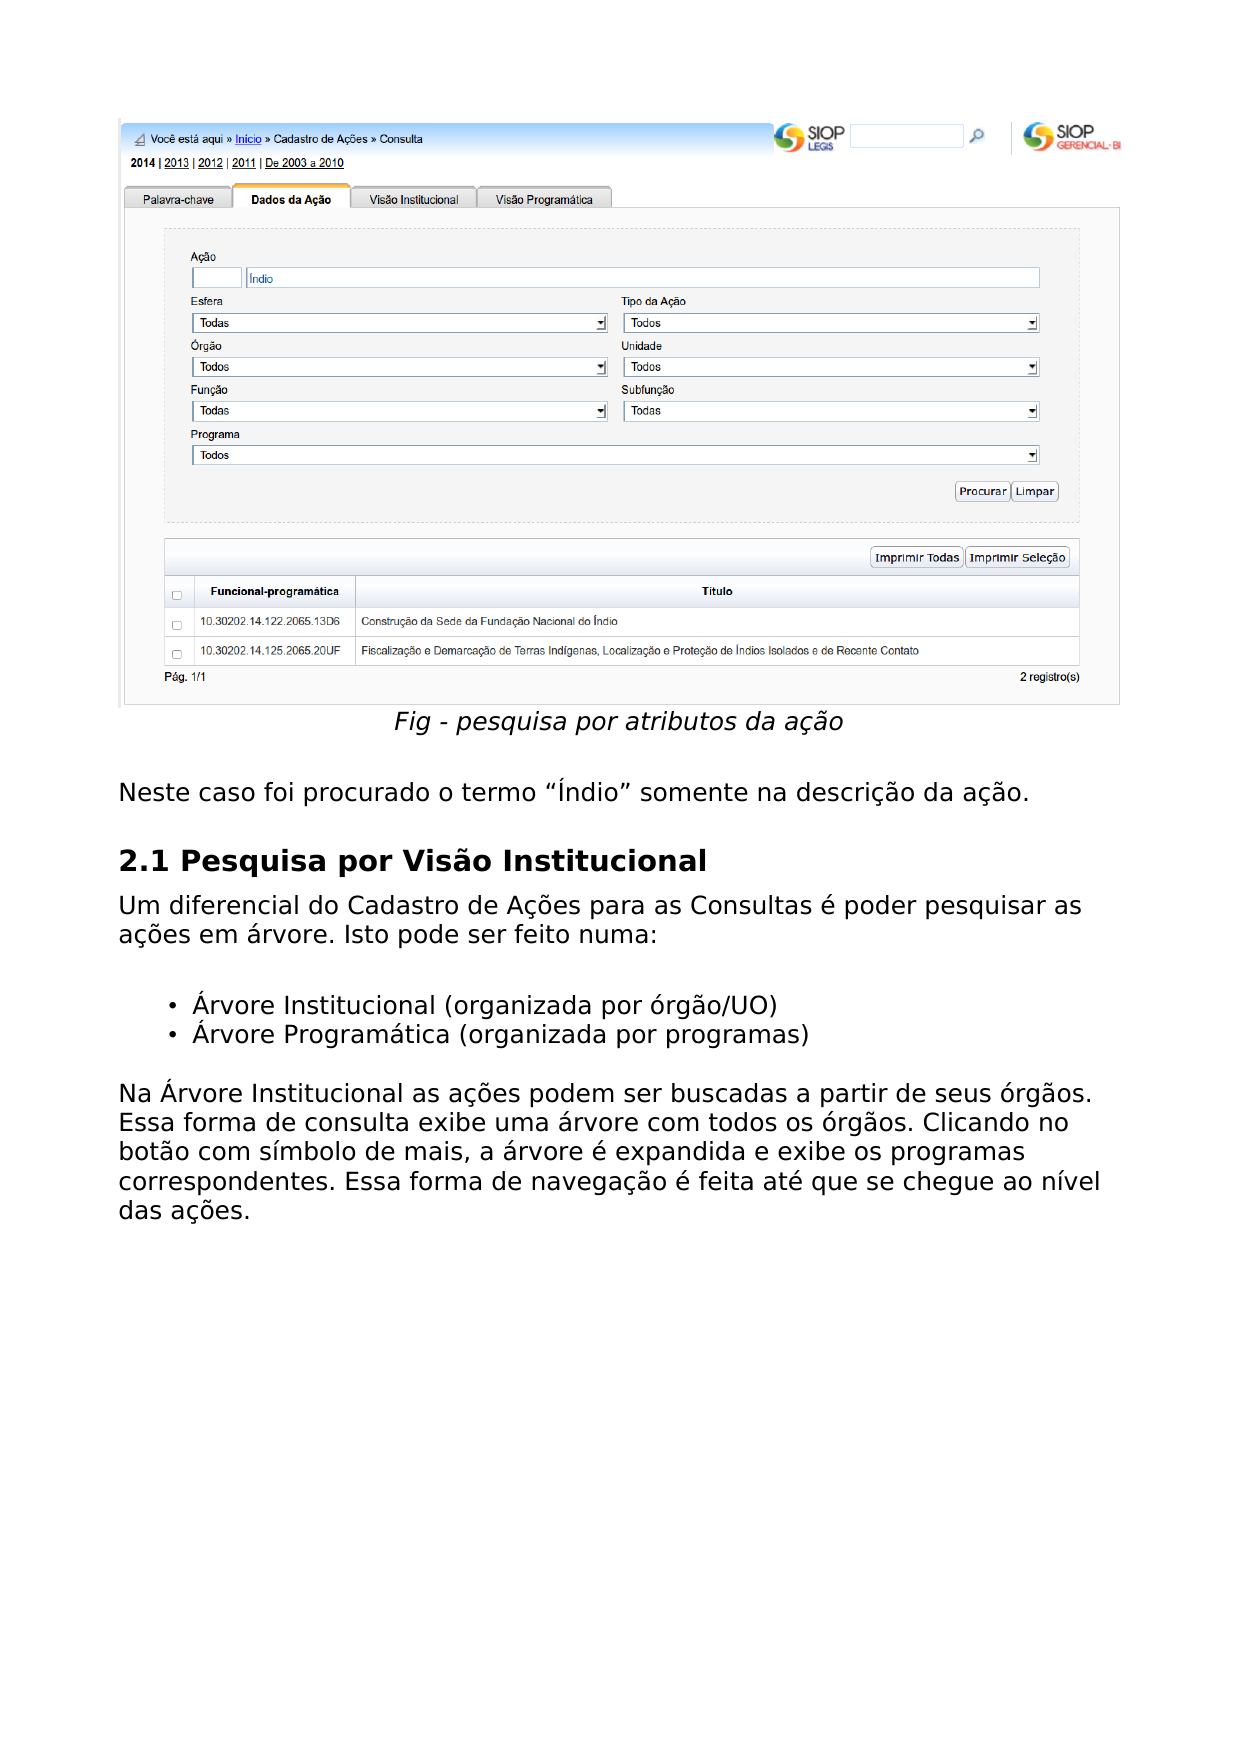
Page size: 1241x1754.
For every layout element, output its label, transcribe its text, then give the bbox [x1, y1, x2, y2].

text Fig - pesquisa por atributos da ação [118, 708, 1122, 736]
subtitle 2.1 Pesquisa por Visão Institucional [118, 845, 1122, 879]
list Árvore Programática (organizada por programas) [177, 1021, 1122, 1050]
list Árvore Institucional (organizada por órgão/UO) [177, 991, 1122, 1021]
text Neste caso foi procurado o termo “Índio” somente na descrição da ação. [118, 778, 1122, 807]
text Na Árvore Institucional as ações podem ser buscadas a partir de seus órgãos. Essa forma de consulta exibe uma árvore com todos os órgãos. Clicando no botão com símbolo de mais, a árvore é expandida e exibe os programas correspondentes. Essa forma de navegação é feita até que se chegue ao nível das ações. [118, 1079, 1122, 1225]
picture [118, 118, 1123, 708]
text Um diferencial do Cadastro de Ações para as Consultas é poder pesquisar as ações em árvore. Isto pode ser feito numa: [118, 891, 1122, 949]
